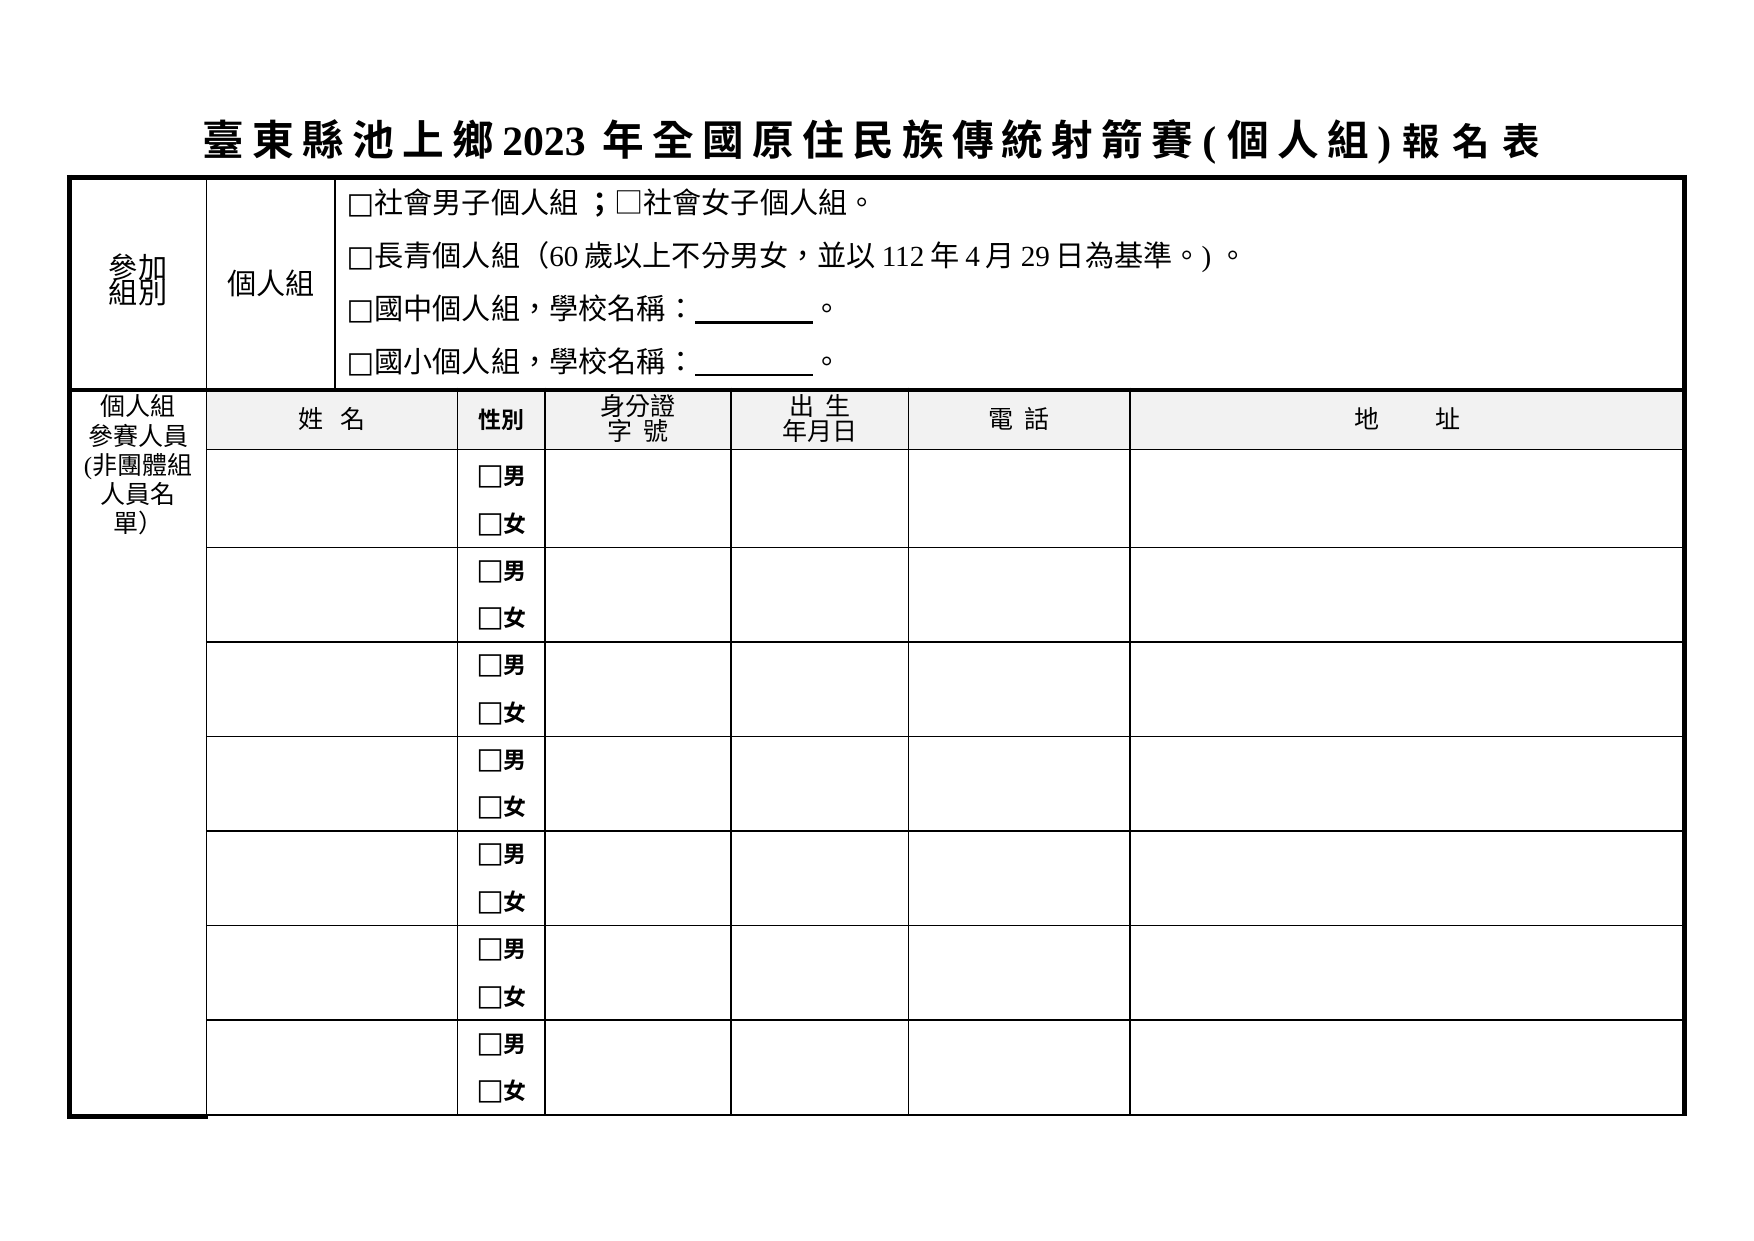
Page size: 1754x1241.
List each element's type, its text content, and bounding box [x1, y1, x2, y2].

table_cell [909, 548, 1129, 641]
table_cell □男 □女 [458, 737, 544, 830]
table_cell 個人組 參賽人員 (非團體組人員名單） [72, 392, 206, 1114]
table_cell □男 □女 [458, 450, 544, 546]
table_cell [207, 548, 457, 641]
table_cell [1131, 1021, 1682, 1114]
table_cell □男 □女 [458, 926, 544, 1019]
table_cell [207, 926, 457, 1019]
table_header 參加 組別 [72, 180, 206, 388]
table_header □社會男子個人組 ；□社會女子個人組。 □長青個人組（60歲以上不分男女，並以112年4月29日為基準。) 。 □國中個人組，學校名稱： 。 □國小個人組，學校名稱： 。 [336, 180, 1682, 388]
table_cell 身分證 字 號 [546, 392, 730, 449]
table_cell [207, 1021, 457, 1114]
table_cell [732, 1021, 908, 1114]
table_cell [546, 1021, 730, 1114]
table_cell [909, 450, 1129, 546]
table_cell [1131, 832, 1682, 925]
table_cell [732, 643, 908, 736]
table_cell 出 生 年月日 [732, 392, 908, 449]
table_cell [546, 643, 730, 736]
table_cell □男 □女 [458, 832, 544, 925]
table_cell □男 □女 [458, 643, 544, 736]
table_cell [546, 926, 730, 1019]
table_cell [909, 832, 1129, 925]
table_cell 電 話 [909, 392, 1129, 449]
table_cell [1131, 643, 1682, 736]
table_cell [909, 926, 1129, 1019]
table_cell [732, 737, 908, 830]
table_cell [546, 548, 730, 641]
table_cell 姓 名 [207, 392, 457, 449]
table_cell [732, 926, 908, 1019]
table_cell [909, 643, 1129, 736]
table_cell [546, 832, 730, 925]
table_cell □男 □女 [458, 1021, 544, 1114]
table_cell [732, 548, 908, 641]
table_cell [546, 450, 730, 546]
table_cell [1131, 548, 1682, 641]
table_cell [207, 737, 457, 830]
table_header 個人組 [207, 180, 334, 388]
table_cell [1131, 737, 1682, 830]
table_cell [207, 832, 457, 925]
table_cell [732, 832, 908, 925]
table_cell [1131, 450, 1682, 546]
table_cell [732, 450, 908, 546]
table_cell 性別 [458, 392, 544, 449]
table_cell 地 址 [1131, 392, 1682, 449]
table_cell [546, 737, 730, 830]
table_cell □男 □女 [458, 548, 544, 641]
table_cell [207, 450, 457, 546]
table_cell [909, 1021, 1129, 1114]
table_cell [909, 737, 1129, 830]
table_cell [1131, 926, 1682, 1019]
table_cell [207, 643, 457, 736]
text 臺東縣池上鄉2023年全國原住民族傳統射箭賽(個人組)報名表 [89, 100, 1664, 175]
